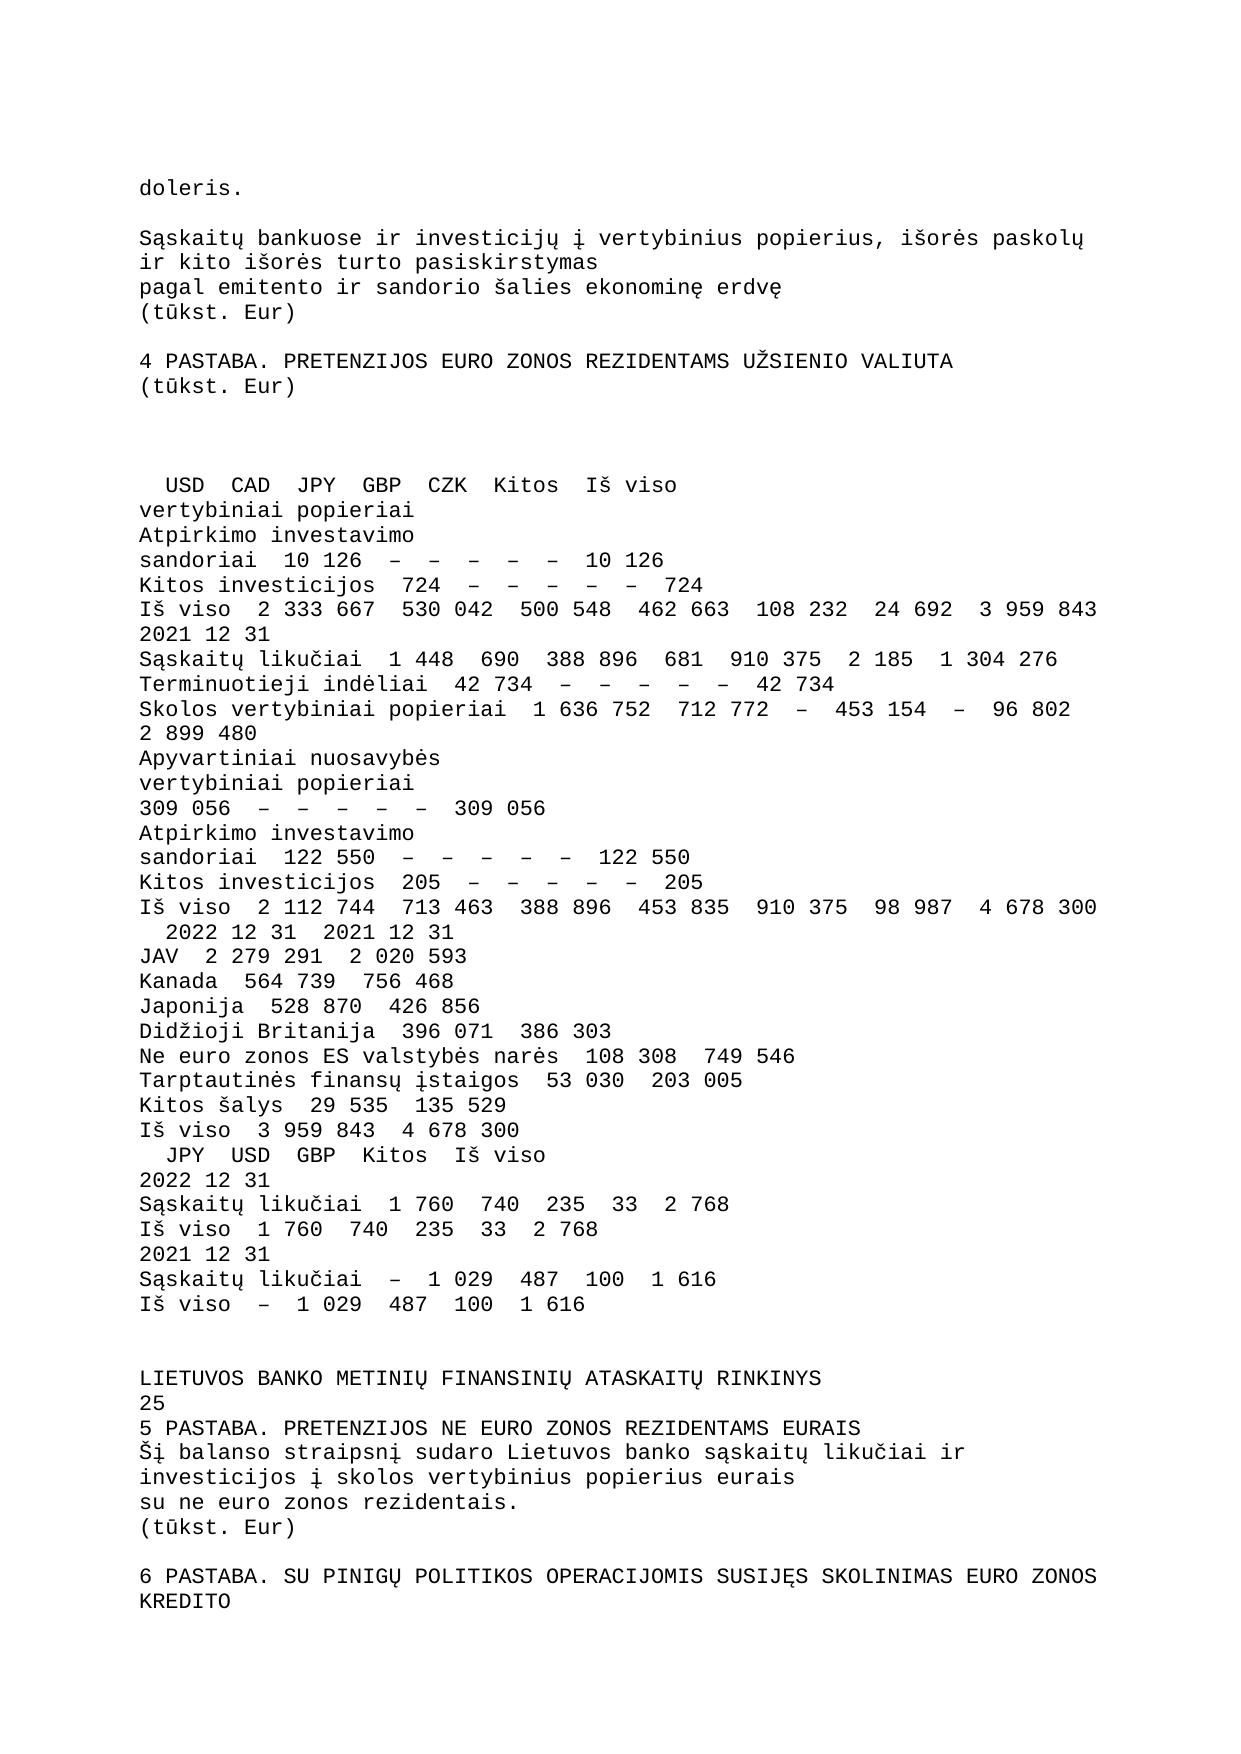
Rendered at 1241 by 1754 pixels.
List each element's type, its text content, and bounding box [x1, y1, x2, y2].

text Iš viso – 1 029 487 100 1 616 [139, 1293, 1101, 1318]
text 25 [139, 1392, 1101, 1417]
text Šį balanso straipsnį sudaro Lietuvos banko sąskaitų likučiai ir investicijos į skolos vertybinius popierius eurais [139, 1442, 1101, 1491]
text Kitos investicijos 724 – – – – – 724 [139, 574, 1101, 599]
text Ne euro zonos ES valstybės narės 108 308 749 546 [139, 1045, 1101, 1070]
text (tūkst. Eur) [139, 301, 1101, 326]
text (tūkst. Eur) [139, 1516, 1101, 1541]
text 309 056 – – – – – 309 056 [139, 797, 1101, 822]
text 6 PASTABA. SU PINIGŲ POLITIKOS OPERACIJOMIS SUSIJĘS SKOLINIMAS EURO ZONOS KREDITO [139, 1566, 1101, 1615]
text LIETUVOS BANKO METINIŲ FINANSINIŲ ATASKAITŲ RINKINYS [139, 1367, 1101, 1392]
text Kitos šalys 29 535 135 529 [139, 1094, 1101, 1119]
text Kanada 564 739 756 468 [139, 971, 1101, 995]
text JPY USD GBP Kitos Iš viso [139, 1144, 1101, 1169]
text Japonija 528 870 426 856 [139, 995, 1101, 1020]
text Iš viso 2 112 744 713 463 388 896 453 835 910 375 98 987 4 678 300 [139, 896, 1101, 921]
text Iš viso 1 760 740 235 33 2 768 [139, 1218, 1101, 1243]
text 2021 12 31 [139, 623, 1101, 648]
text 2022 12 31 2021 12 31 [139, 921, 1101, 946]
text 5 PASTABA. PRETENZIJOS NE EURO ZONOS REZIDENTAMS EURAIS [139, 1417, 1101, 1442]
text Kitos investicijos 205 – – – – – 205 [139, 871, 1101, 896]
text Atpirkimo investavimo [139, 524, 1101, 549]
text Sąskaitų bankuose ir investicijų į vertybinius popierius, išorės paskolų ir kito išorės turto pasiskirstymas [139, 227, 1101, 276]
text USD CAD JPY GBP CZK Kitos Iš viso [139, 475, 1101, 499]
text Apyvartiniai nuosavybės [139, 747, 1101, 772]
text doleris. [139, 177, 1101, 202]
text vertybiniai popieriai [139, 499, 1101, 524]
text Skolos vertybiniai popieriai 1 636 752 712 772 – 453 154 – 96 802 2 899 480 [139, 698, 1101, 747]
text Didžioji Britanija 396 071 386 303 [139, 1020, 1101, 1045]
text Atpirkimo investavimo [139, 822, 1101, 847]
text Iš viso 2 333 667 530 042 500 548 462 663 108 232 24 692 3 959 843 [139, 599, 1101, 623]
text Tarptautinės finansų įstaigos 53 030 203 005 [139, 1070, 1101, 1094]
text Terminuotieji indėliai 42 734 – – – – – 42 734 [139, 673, 1101, 698]
text su ne euro zonos rezidentais. [139, 1491, 1101, 1516]
text 2021 12 31 [139, 1243, 1101, 1268]
text JAV 2 279 291 2 020 593 [139, 946, 1101, 971]
text sandoriai 10 126 – – – – – 10 126 [139, 549, 1101, 574]
text Sąskaitų likučiai 1 448 690 388 896 681 910 375 2 185 1 304 276 [139, 648, 1101, 673]
text sandoriai 122 550 – – – – – 122 550 [139, 847, 1101, 871]
text pagal emitento ir sandorio šalies ekonominę erdvę [139, 276, 1101, 301]
text vertybiniai popieriai [139, 772, 1101, 797]
text 2022 12 31 [139, 1169, 1101, 1194]
text Sąskaitų likučiai – 1 029 487 100 1 616 [139, 1268, 1101, 1293]
text Iš viso 3 959 843 4 678 300 [139, 1119, 1101, 1144]
text (tūkst. Eur) [139, 376, 1101, 400]
text 4 PASTABA. PRETENZIJOS EURO ZONOS REZIDENTAMS UŽSIENIO VALIUTA [139, 351, 1101, 376]
text Sąskaitų likučiai 1 760 740 235 33 2 768 [139, 1194, 1101, 1218]
